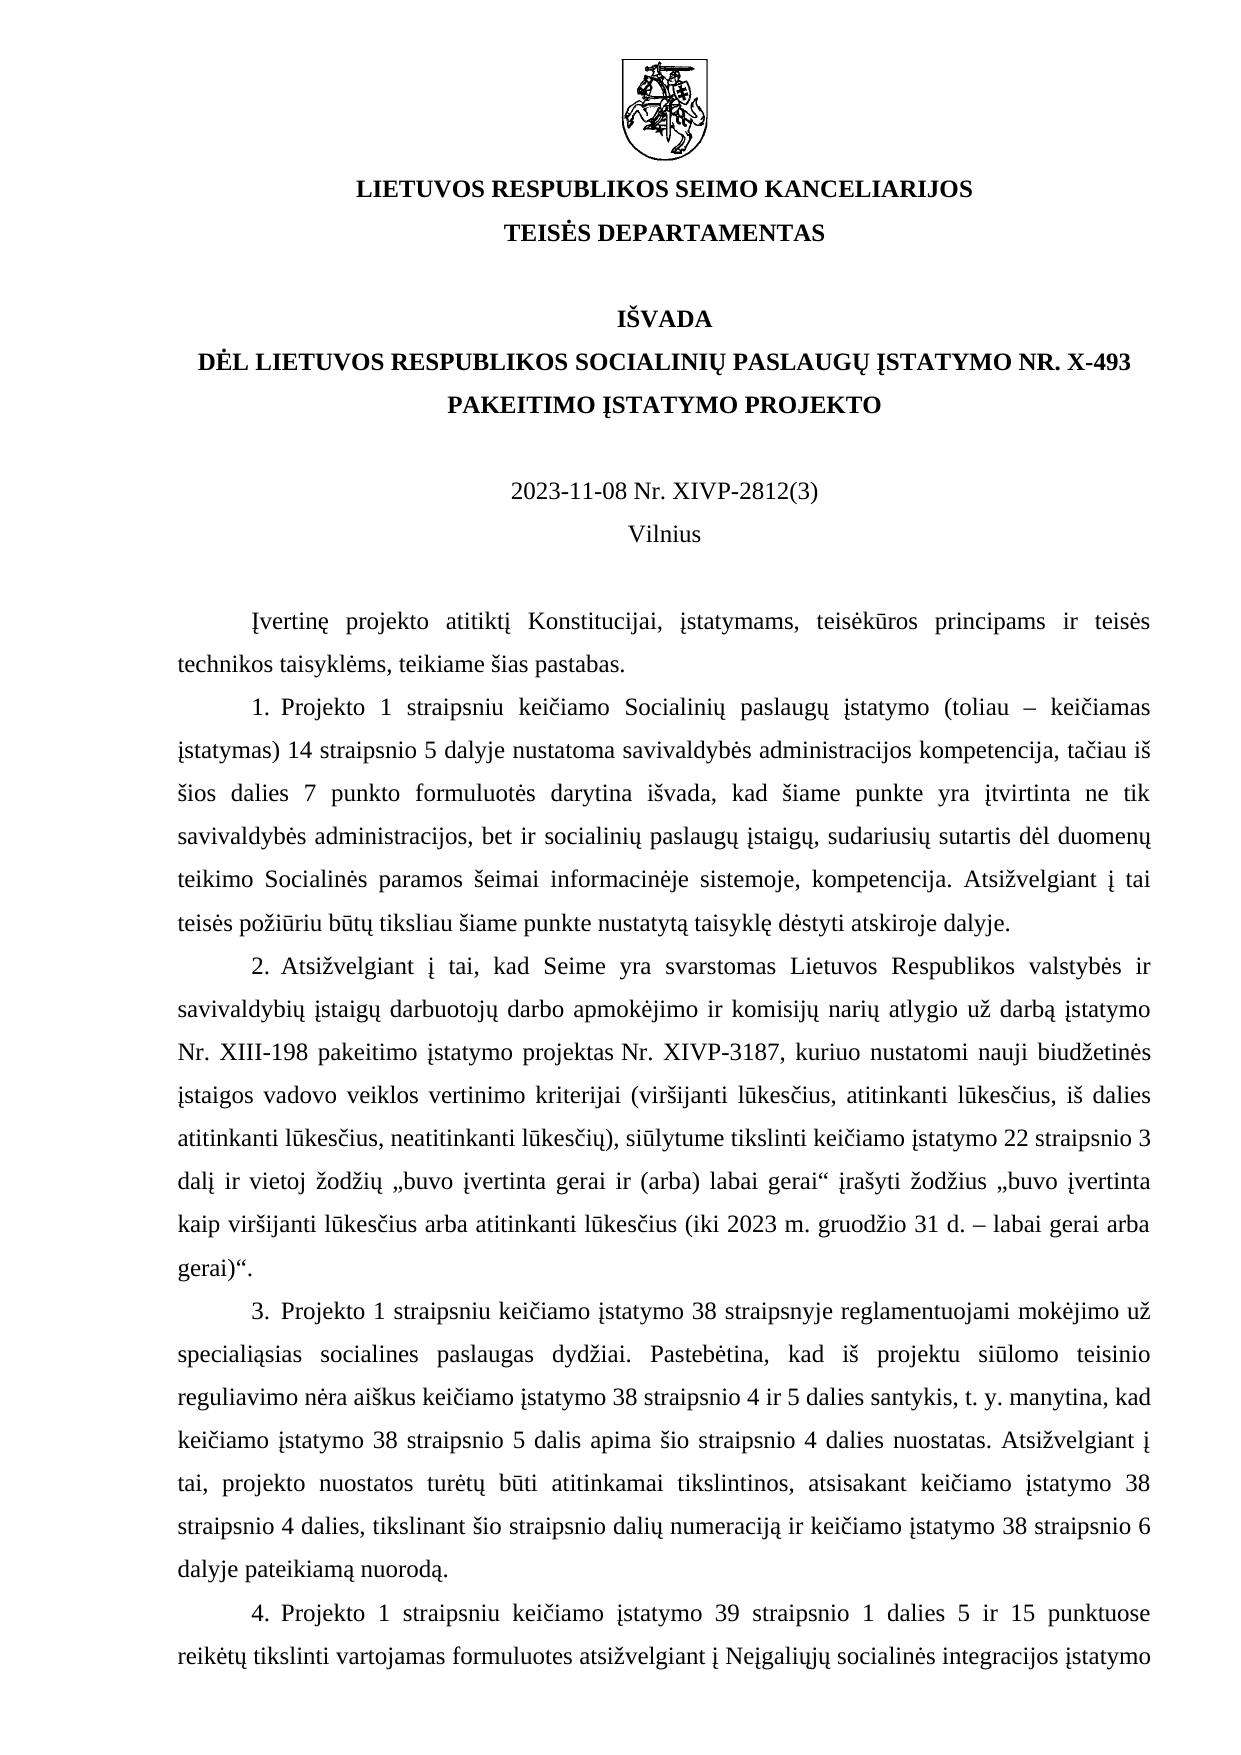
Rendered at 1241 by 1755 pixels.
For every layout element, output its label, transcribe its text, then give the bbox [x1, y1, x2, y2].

subtitle TEISĖS DEPARTAMENTAS [177, 218, 1152, 246]
text Įvertinę projekto atitiktį Konstitucijai, įstatymams, teisėkūros principams ir teisės technikos taisyklėms, teikiame šias pastabas. [177, 606, 1152, 678]
text DĖL LIETUVOS RESPUBLIKOS SOCIALINIŲ PASLAUGŲ ĮSTATYMO NR. X-493 PAKEITIMO ĮSTATYMO PROJEKTO [177, 347, 1152, 419]
text 2023-11-08 Nr. XIVP-2812(3) [177, 476, 1152, 505]
list Projekto 1 straipsniu keičiamo Socialinių paslaugų įstatymo (toliau – keičiamas įstatymas) 14 straipsnio 5 dalyje nustatoma savivaldybės administracijos kompetencija, tačiau iš šios dalies 7 punkto formuluotės darytina išvada, kad šiame punkte yra įtvirtinta ne tik savivaldybės administracijos, bet ir socialinių paslaugų įstaigų, sudariusių sutartis dėl duomenų teikimo Socialinės paramos šeimai informacinėje sistemoje, kompetencija. Atsižvelgiant į tai teisės požiūriu būtų tiksliau šiame punkte nustatytą taisyklę dėstyti atskiroje dalyje. [177, 692, 1152, 936]
list Atsižvelgiant į tai, kad Seime yra svarstomas Lietuvos Respublikos valstybės ir savivaldybių įstaigų darbuotojų darbo apmokėjimo ir komisijų narių atlygio už darbą įstatymo Nr. XIII-198 pakeitimo įstatymo projektas Nr. XIVP-3187, kuriuo nustatomi nauji biudžetinės įstaigos vadovo veiklos vertinimo kriterijai (viršijanti lūkesčius, atitinkanti lūkesčius, iš dalies atitinkanti lūkesčius, neatitinkanti lūkesčių), siūlytume tikslinti keičiamo įstatymo 22 straipsnio 3 dalį ir vietoj žodžių „buvo įvertinta gerai ir (arba) labai gerai“ įrašyti žodžius „buvo įvertinta kaip viršijanti lūkesčius arba atitinkanti lūkesčius (iki 2023 m. gruodžio 31 d. – labai gerai arba gerai)“. [177, 951, 1152, 1281]
list Projekto 1 straipsniu keičiamo įstatymo 38 straipsnyje reglamentuojami mokėjimo už specialiąsias socialines paslaugas dydžiai. Pastebėtina, kad iš projektu siūlomo teisinio reguliavimo nėra aiškus keičiamo įstatymo 38 straipsnio 4 ir 5 dalies santykis, t. y. manytina, kad keičiamo įstatymo 38 straipsnio 5 dalis apima šio straipsnio 4 dalies nuostatas. Atsižvelgiant į tai, projekto nuostatos turėtų būti atitinkamai tikslintinos, atsisakant keičiamo įstatymo 38 straipsnio 4 dalies, tikslinant šio straipsnio dalių numeraciją ir keičiamo įstatymo 38 straipsnio 6 dalyje pateikiamą nuorodą. [177, 1296, 1152, 1583]
text LIETUVOS RESPUBLIKOS SEIMO KANCELIARIJOS [177, 174, 1152, 203]
text Vilnius [177, 519, 1152, 548]
list Projekto 1 straipsniu keičiamo įstatymo 39 straipsnio 1 dalies 5 ir 15 punktuose reikėtų tikslinti vartojamas formuluotes atsižvelgiant į Neįgaliųjų socialinės integracijos įstatymo [177, 1598, 1152, 1669]
text IŠVADA [177, 304, 1152, 333]
